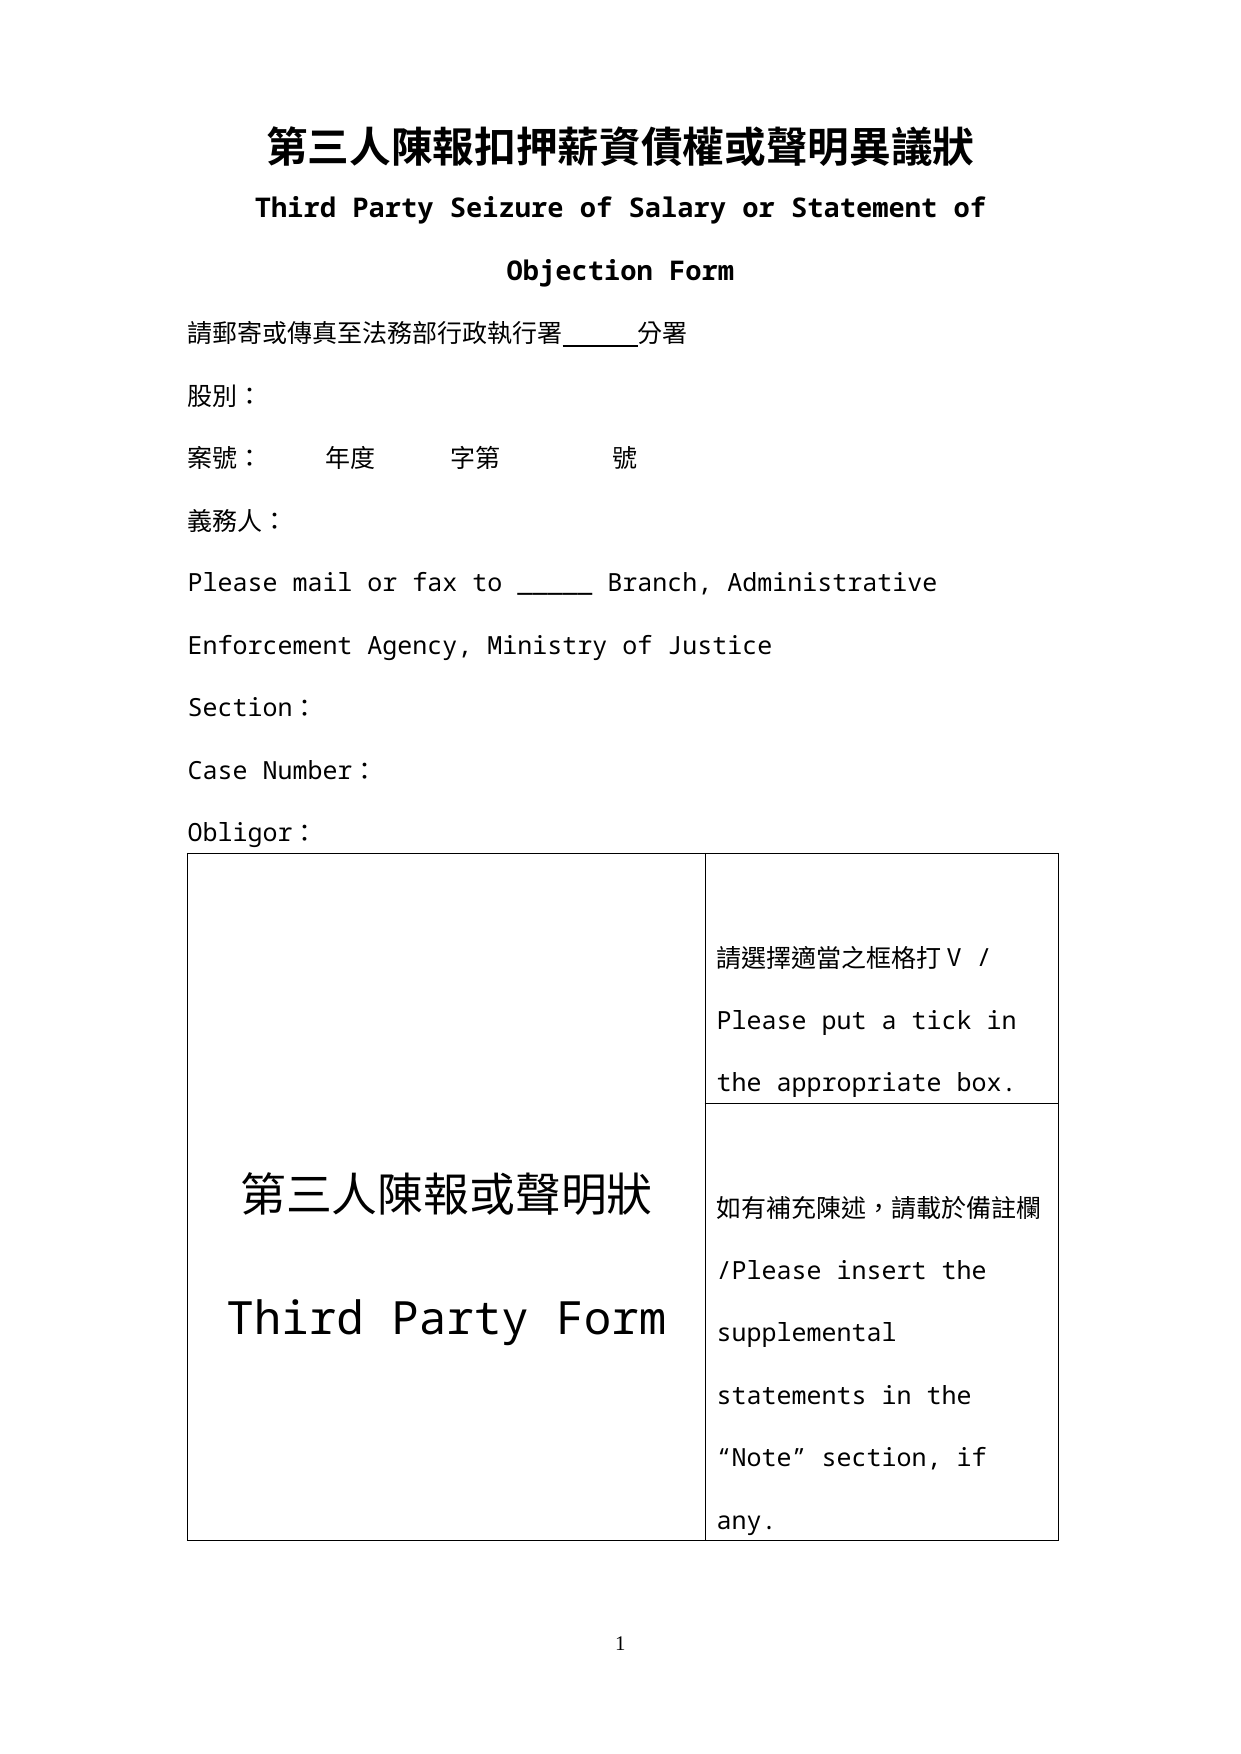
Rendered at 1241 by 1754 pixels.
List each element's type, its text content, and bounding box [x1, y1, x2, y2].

text 義務人： [187, 478, 1053, 540]
text Case Number： [187, 728, 1053, 790]
table_header 第三人陳報或聲明狀 Third Party Form [188, 854, 705, 1540]
text 案號： 年度 字第 號 [187, 415, 1053, 478]
text Please mail or fax to _____ Branch, Administrative Enforcement Agency, Ministry of Justice [187, 540, 1053, 665]
text 股別： [187, 353, 1053, 415]
text Third Party Seizure of Salary or Statement of Objection Form [187, 165, 1053, 290]
text 請郵寄或傳真至法務部行政執行署 分署 [187, 290, 1053, 353]
table_cell 如有補充陳述，請載於備註欄/Please insert the supplemental statements in the “Note” section, if any. [706, 1104, 1058, 1540]
text Obligor： [187, 790, 1053, 853]
table_header 請選擇適當之框格打V / Please put a tick in the appropriate box. [706, 854, 1058, 1103]
text 第三人陳報扣押薪資債權或聲明異議狀 [187, 103, 1053, 165]
text Section： [187, 665, 1053, 728]
